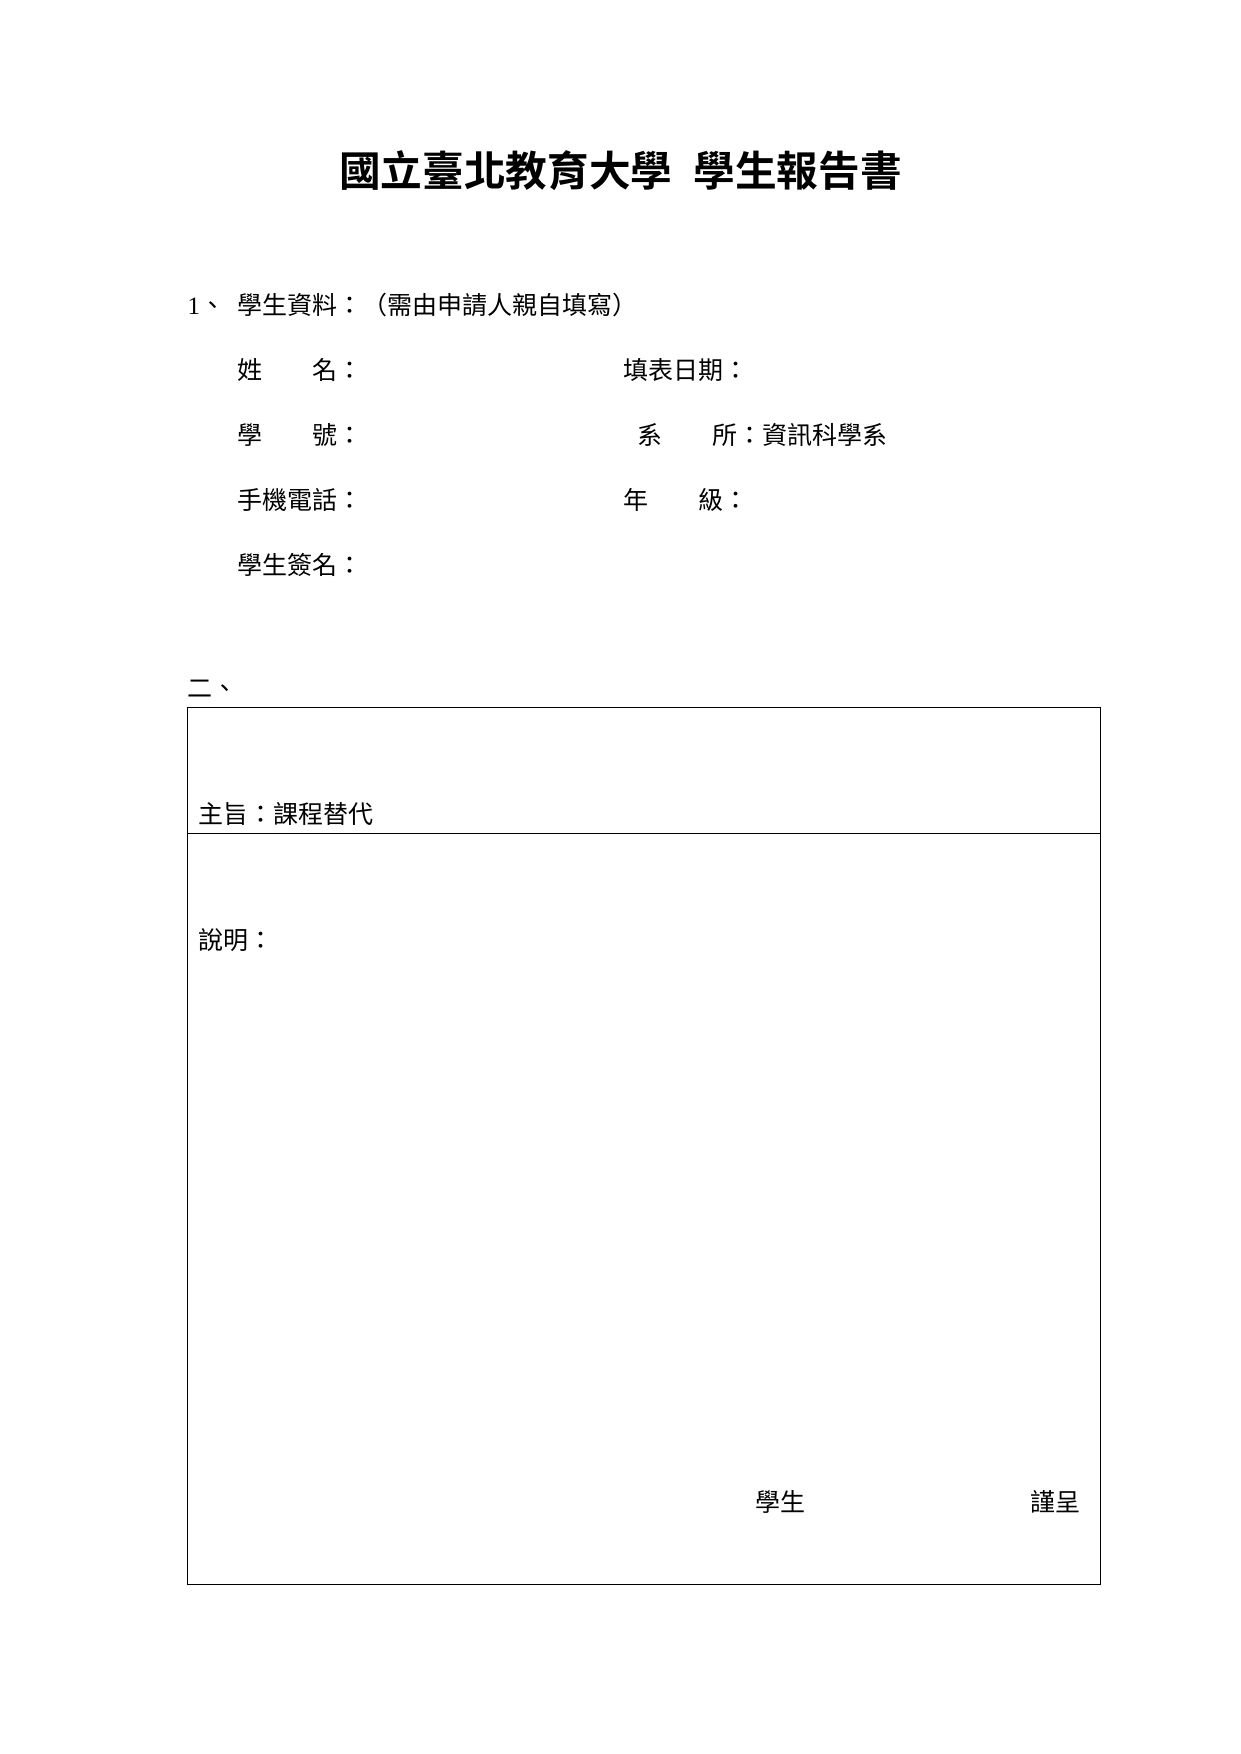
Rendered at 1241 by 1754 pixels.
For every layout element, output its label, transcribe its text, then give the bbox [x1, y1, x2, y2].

table_cell 說明： 學生 謹呈 [188, 834, 1100, 1584]
table_header 主旨：課程替代 [188, 708, 1100, 833]
text 學生簽名： [187, 546, 1053, 582]
text 姓 名： 填表日期： [187, 351, 1053, 387]
text 二、 [187, 644, 1053, 707]
text 學 號： 系 所：資訊科學系 [187, 416, 1053, 452]
list 學生資料：（需由申請人親自填寫） [187, 286, 1053, 322]
text 國立臺北教育大學 學生報告書 [187, 127, 1053, 189]
text 手機電話： 年 級： [187, 481, 1053, 517]
